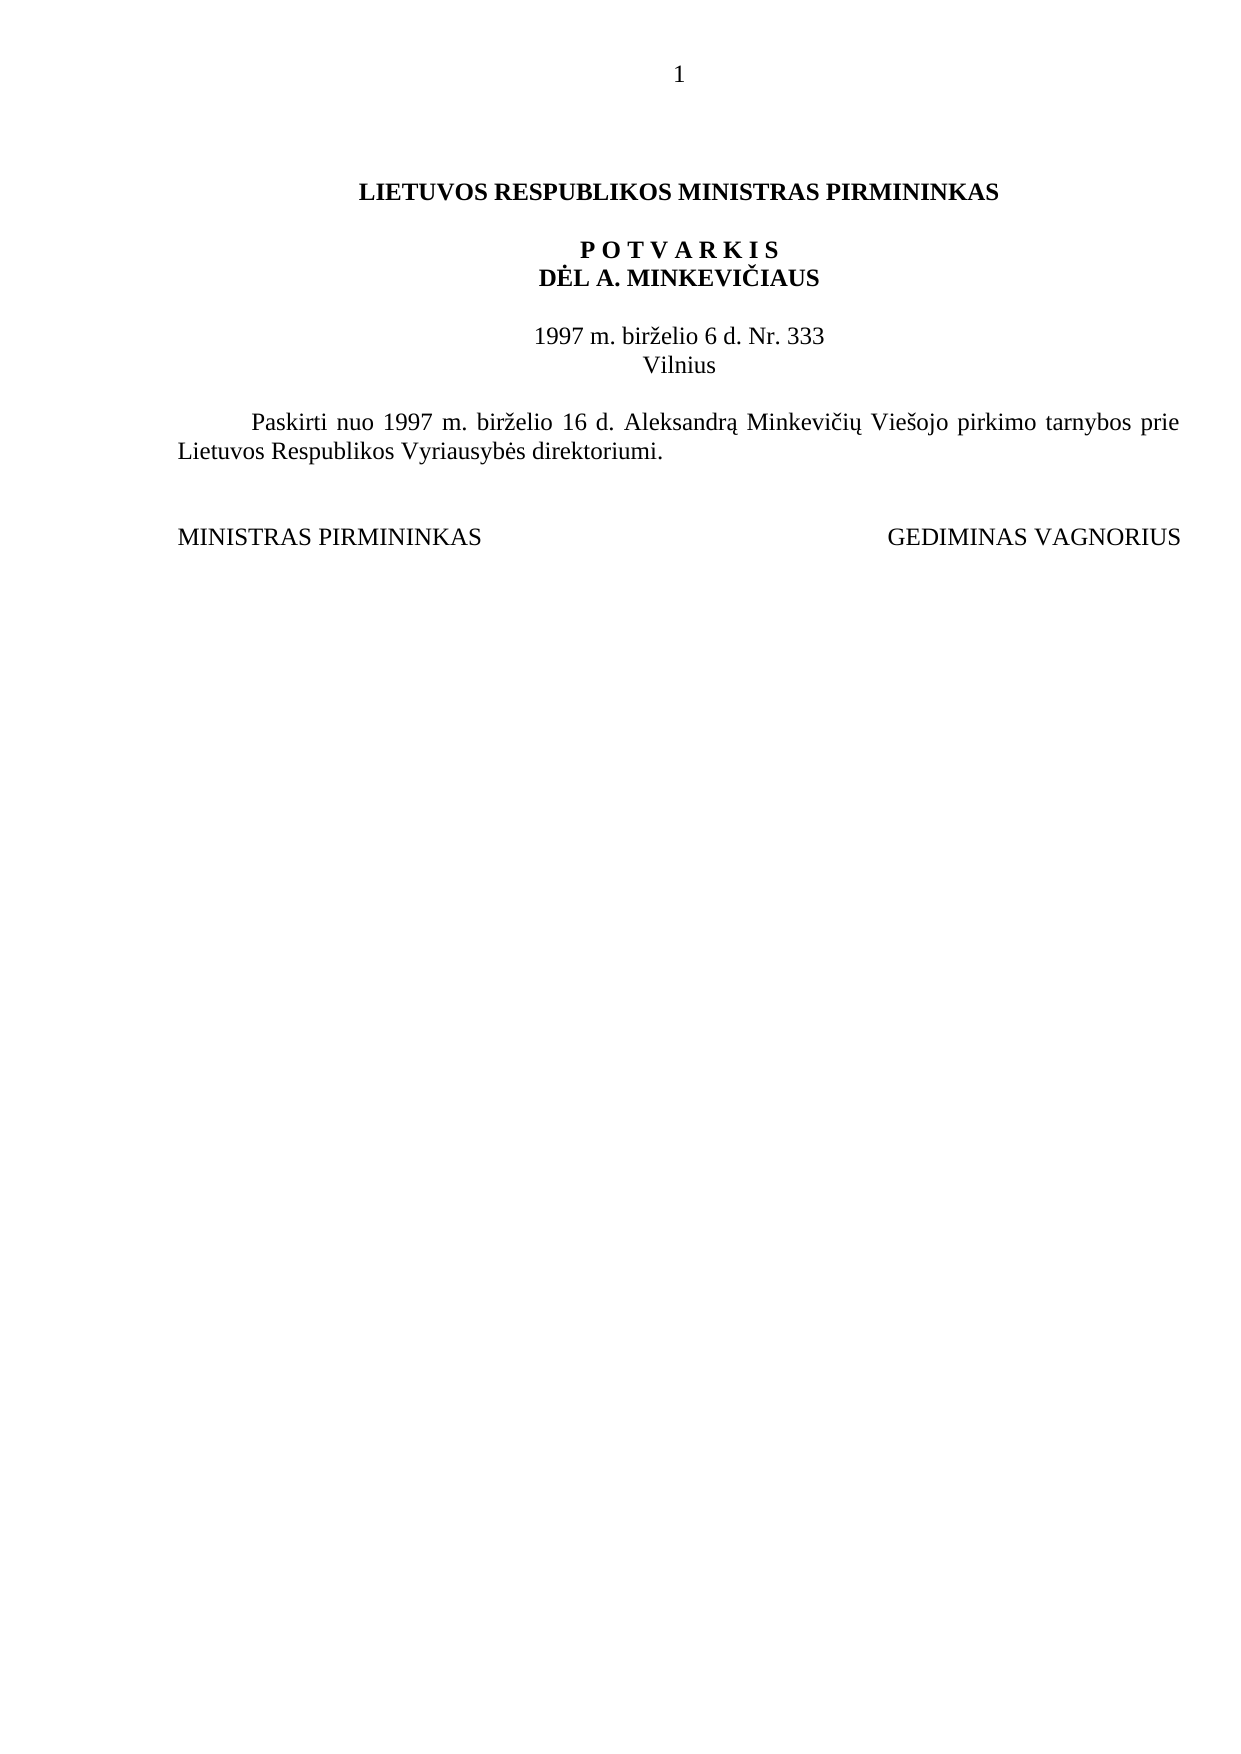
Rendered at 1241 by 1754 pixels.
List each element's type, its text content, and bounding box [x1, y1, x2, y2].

text P O T V A R K I S [177, 235, 1181, 263]
text Vilnius [177, 350, 1181, 378]
text Paskirti nuo 1997 m. birželio 16 d. Aleksandrą Minkevičių Viešojo pirkimo tarnybos prie Lietuvos Respublikos Vyriausybės direktoriumi. [177, 407, 1181, 465]
text MINISTRAS PIRMININKAS GEDIMINAS VAGNORIUS [177, 522, 1181, 551]
text DĖL A. MINKEVIČIAUS [177, 263, 1181, 292]
text 1997 m. birželio 6 d. Nr. 333 [177, 321, 1181, 350]
text LIETUVOS RESPUBLIKOS MINISTRAS PIRMININKAS [177, 177, 1181, 206]
